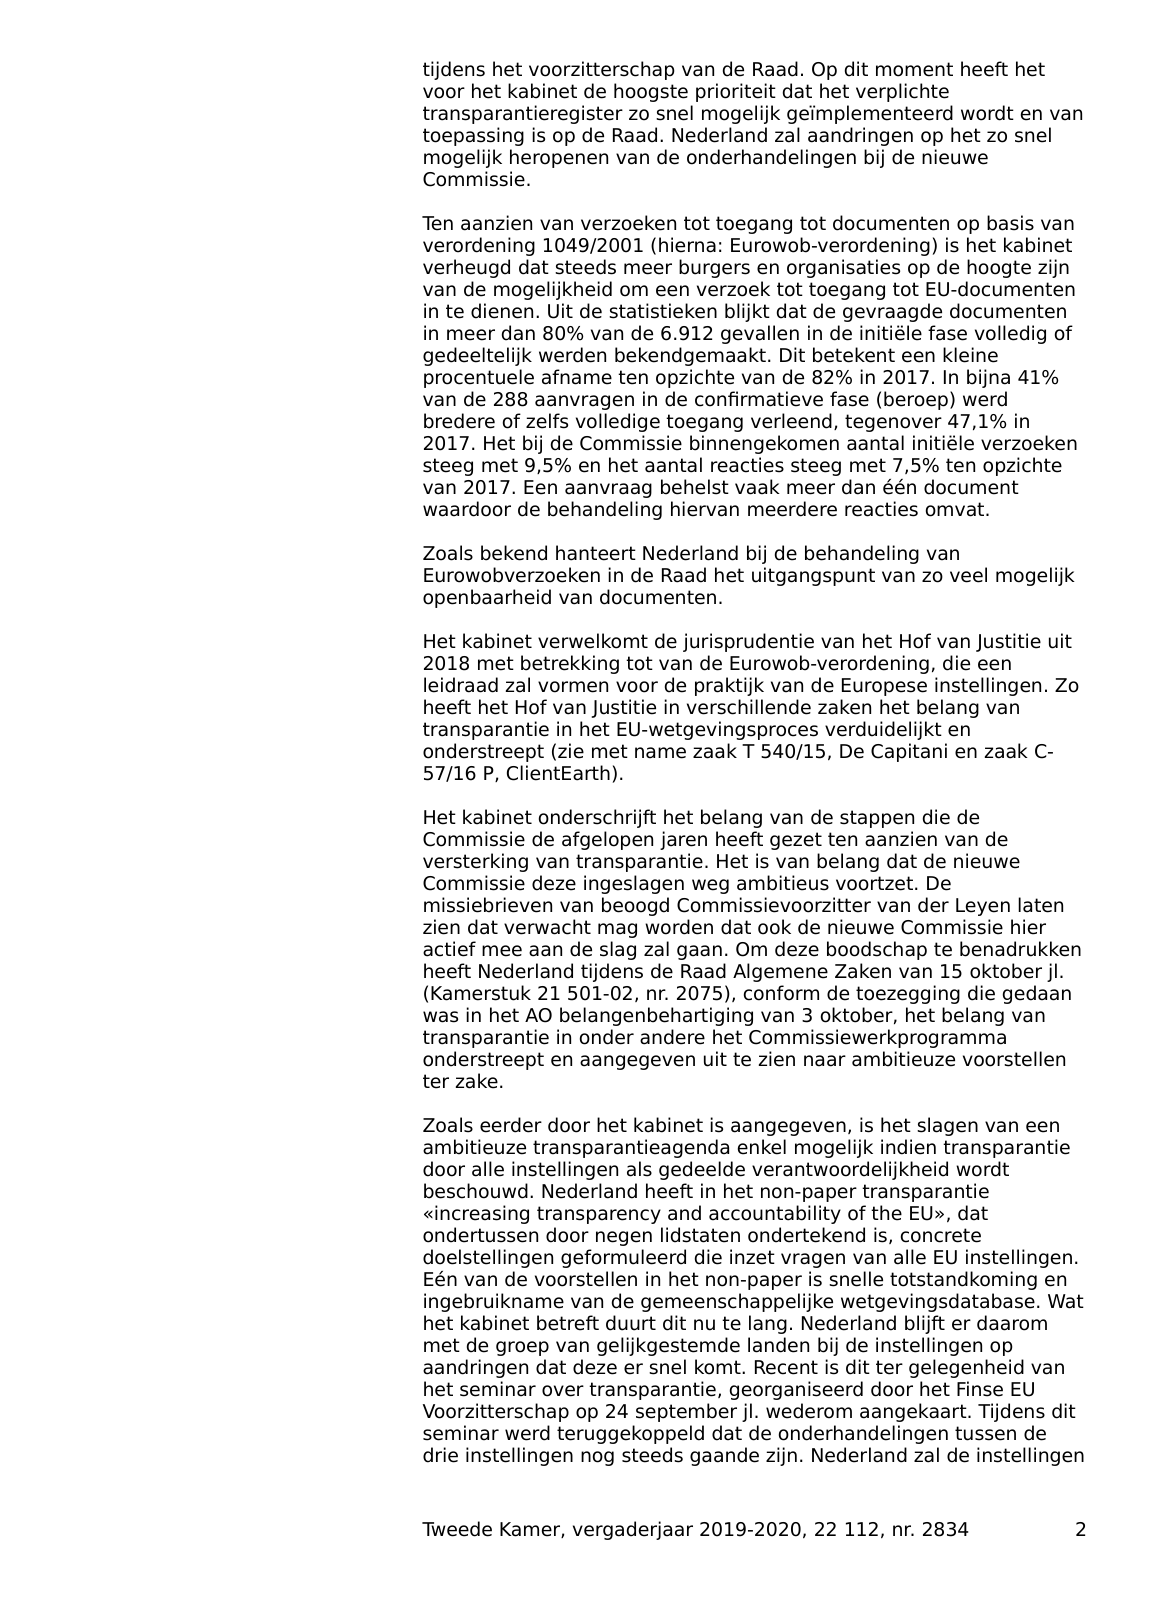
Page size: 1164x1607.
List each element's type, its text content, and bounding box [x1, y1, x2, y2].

text tijdens het voorzitterschap van de Raad. Op dit moment heeft het voor het kabinet de hoogste prioriteit dat het verplichte transparantieregister zo snel mogelijk geïmplementeerd wordt en van toepassing is op de Raad. Nederland zal aandringen op het zo snel mogelijk heropenen van de onderhandelingen bij de nieuwe Commissie. [422, 59, 1087, 191]
text Zoals bekend hanteert Nederland bij de behandeling van Eurowobverzoeken in de Raad het uitgangspunt van zo veel mogelijk openbaarheid van documenten. [422, 543, 1087, 609]
text Ten aanzien van verzoeken tot toegang tot documenten op basis van verordening 1049/2001 (hierna: Eurowob-verordening) is het kabinet verheugd dat steeds meer burgers en organisaties op de hoogte zijn van de mogelijkheid om een verzoek tot toegang tot EU-documenten in te dienen. Uit de statistieken blijkt dat de gevraagde documenten in meer dan 80% van de 6.912 gevallen in de initiële fase volledig of gedeeltelijk werden bekendgemaakt. Dit betekent een kleine procentuele afname ten opzichte van de 82% in 2017. In bijna 41% van de 288 aanvragen in de confirmatieve fase (beroep) werd bredere of zelfs volledige toegang verleend, tegenover 47,1% in 2017. Het bij de Commissie binnengekomen aantal initiële verzoeken steeg met 9,5% en het aantal reacties steeg met 7,5% ten opzichte van 2017. Een aanvraag behelst vaak meer dan één document waardoor de behandeling hiervan meerdere reacties omvat. [422, 213, 1087, 521]
text Het kabinet verwelkomt de jurisprudentie van het Hof van Justitie uit 2018 met betrekking tot van de Eurowob-verordening, die een leidraad zal vormen voor de praktijk van de Europese instellingen. Zo heeft het Hof van Justitie in verschillende zaken het belang van transparantie in het EU-wetgevingsproces verduidelijkt en onderstreept (zie met name zaak T 540/15, De Capitani en zaak C-57/16 P, ClientEarth). [422, 631, 1087, 785]
text Het kabinet onderschrijft het belang van de stappen die de Commissie de afgelopen jaren heeft gezet ten aanzien van de versterking van transparantie. Het is van belang dat de nieuwe Commissie deze ingeslagen weg ambitieus voortzet. De missiebrieven van beoogd Commissievoorzitter van der Leyen laten zien dat verwacht mag worden dat ook de nieuwe Commissie hier actief mee aan de slag zal gaan. Om deze boodschap te benadrukken heeft Nederland tijdens de Raad Algemene Zaken van 15 oktober jl. (Kamerstuk 21 501-02, nr. 2075), conform de toezegging die gedaan was in het AO belangenbehartiging van 3 oktober, het belang van transparantie in onder andere het Commissiewerkprogramma onderstreept en aangegeven uit te zien naar ambitieuze voorstellen ter zake. [422, 807, 1087, 1093]
text Zoals eerder door het kabinet is aangegeven, is het slagen van een ambitieuze transparantieagenda enkel mogelijk indien transparantie door alle instellingen als gedeelde verantwoordelijkheid wordt beschouwd. Nederland heeft in het non-paper transparantie «increasing transparency and accountability of the EU», dat ondertussen door negen lidstaten ondertekend is, concrete doelstellingen geformuleerd die inzet vragen van alle EU instellingen. Eén van de voorstellen in het non-paper is snelle totstandkoming en ingebruikname van de gemeenschappelijke wetgevingsdatabase. Wat het kabinet betreft duurt dit nu te lang. Nederland blijft er daarom met de groep van gelijkgestemde landen bij de instellingen op aandringen dat deze er snel komt. Recent is dit ter gelegenheid van het seminar over transparantie, georganiseerd door het Finse EU Voorzitterschap op 24 september jl. wederom aangekaart. Tijdens dit seminar werd teruggekoppeld dat de onderhandelingen tussen de drie instellingen nog steeds gaande zijn. Nederland zal de instellingen [422, 1115, 1087, 1467]
